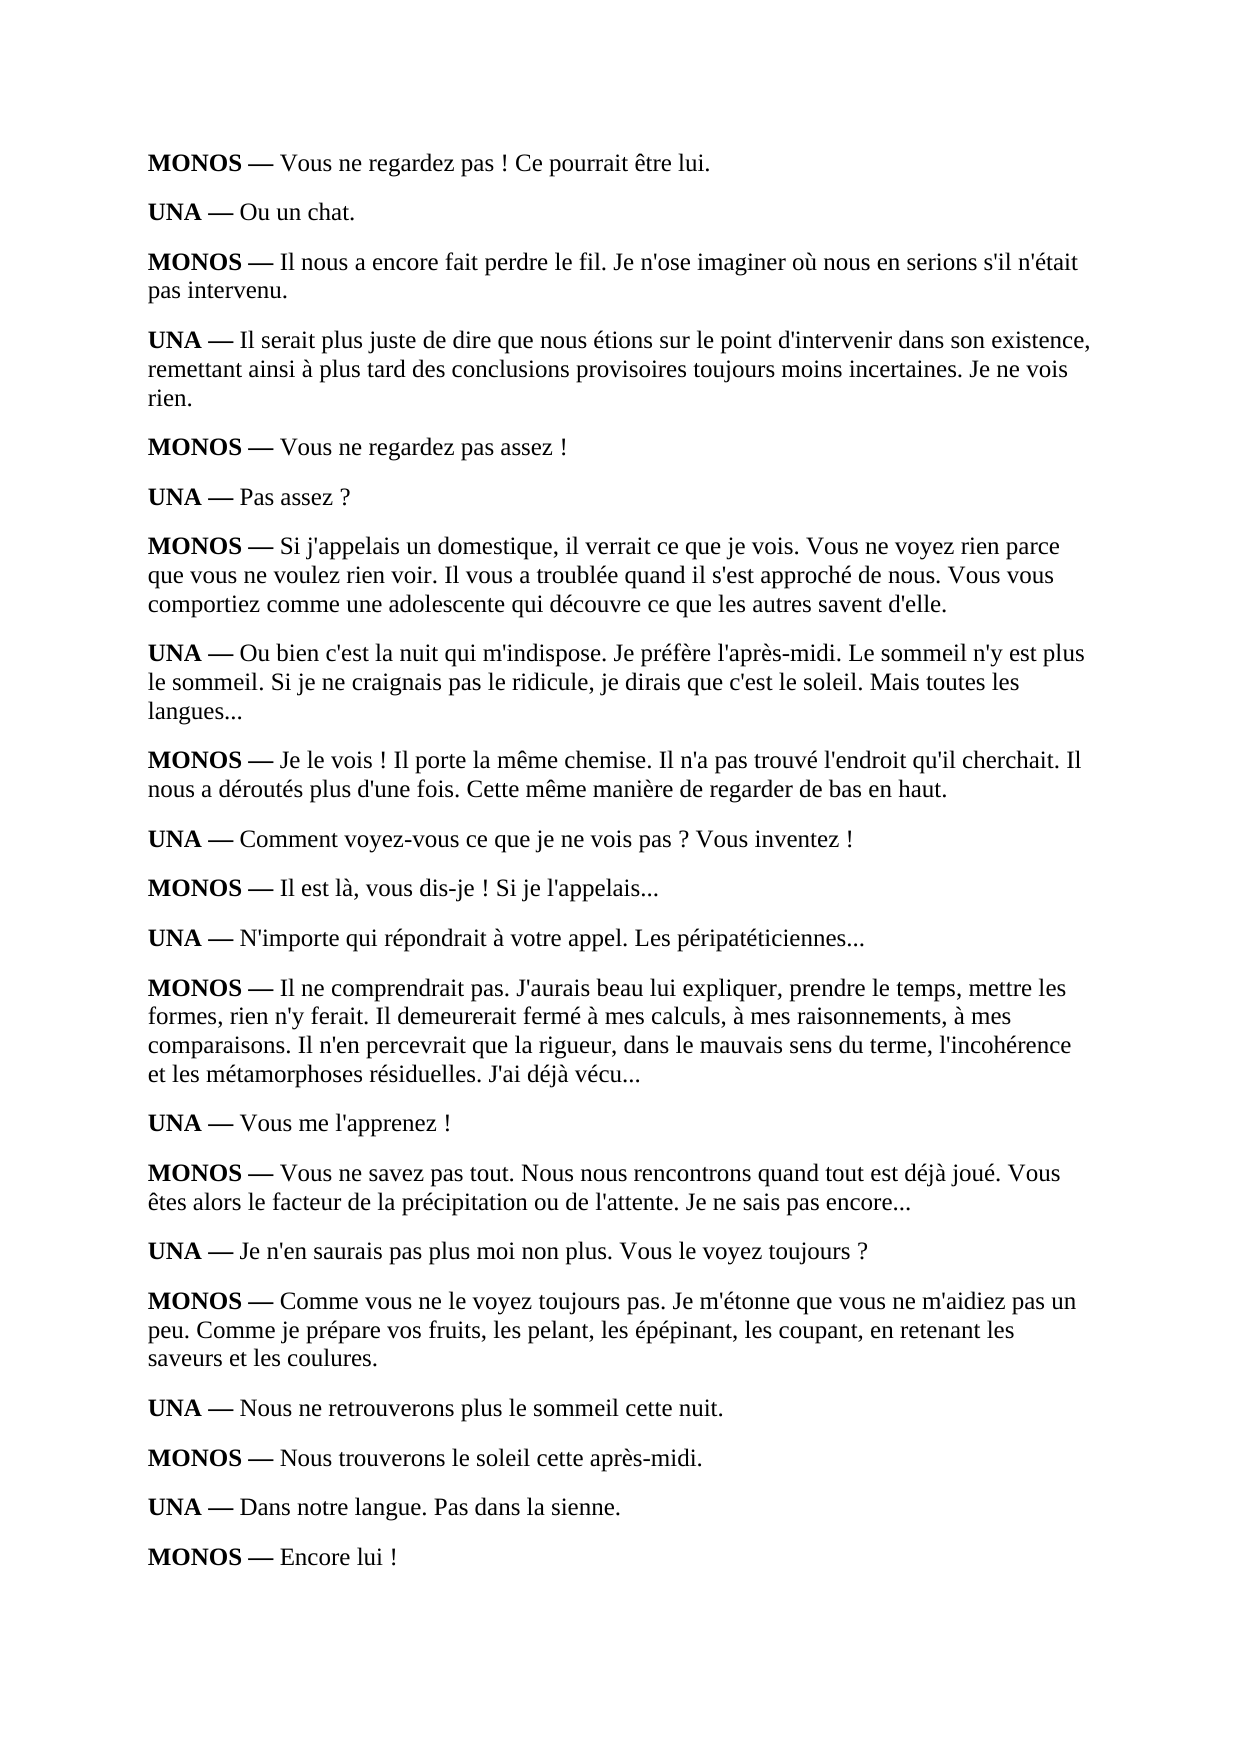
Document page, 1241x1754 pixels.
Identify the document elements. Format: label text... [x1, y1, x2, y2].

text UNA — Ou un chat. [148, 197, 1093, 226]
text MONOS — Il est là, vous dis-je ! Si je l'appelais... [148, 873, 1093, 902]
text MONOS — Si j'appelais un domestique, il verrait ce que je vois. Vous ne voyez rien parce que vous ne voulez rien voir. Il vous a troublée quand il s'est approché de nous. Vous vous comportiez comme une adolescente qui découvre ce que les autres savent d'elle. [148, 531, 1093, 618]
text MONOS — Il nous a encore fait perdre le fil. Je n'ose imaginer où nous en serions s'il n'était pas intervenu. [148, 247, 1093, 304]
text MONOS — Comme vous ne le voyez toujours pas. Je m'étonne que vous ne m'aidiez pas un peu. Comme je prépare vos fruits, les pelant, les épépinant, les coupant, en retenant les saveurs et les coulures. [148, 1286, 1093, 1372]
text UNA — Il serait plus juste de dire que nous étions sur le point d'intervenir dans son existence, remettant ainsi à plus tard des conclusions provisoires toujours moins incertaines. Je ne vois rien. [148, 325, 1093, 411]
text UNA — Je n'en saurais pas plus moi non plus. Vous le voyez toujours ? [148, 1236, 1093, 1265]
text MONOS — Il ne comprendrait pas. J'aurais beau lui expliquer, prendre le temps, mettre les formes, rien n'y ferait. Il demeurerait fermé à mes calculs, à mes raisonnements, à mes comparaisons. Il n'en percevrait que la rigueur, dans le mauvais sens du terme, l'incohérence et les métamorphoses résiduelles. J'ai déjà vécu... [148, 973, 1093, 1088]
text MONOS — Vous ne regardez pas assez ! [148, 432, 1093, 461]
text UNA — Vous me l'apprenez ! [148, 1108, 1093, 1137]
text UNA — Ou bien c'est la nuit qui m'indispose. Je préfère l'après-midi. Le sommeil n'y est plus le sommeil. Si je ne craignais pas le ridicule, je dirais que c'est le soleil. Mais toutes les langues... [148, 638, 1093, 725]
text MONOS — Vous ne savez pas tout. Nous nous rencontrons quand tout est déjà joué. Vous êtes alors le facteur de la précipitation ou de l'attente. Je ne sais pas encore... [148, 1158, 1093, 1216]
text UNA — Pas assez ? [148, 482, 1093, 511]
text MONOS — Je le vois ! Il porte la même chemise. Il n'a pas trouvé l'endroit qu'il cherchait. Il nous a déroutés plus d'une fois. Cette même manière de regarder de bas en haut. [148, 746, 1093, 803]
text UNA — Dans notre langue. Pas dans la sienne. [148, 1492, 1093, 1521]
text MONOS — Nous trouverons le soleil cette après-midi. [148, 1443, 1093, 1471]
text MONOS — Vous ne regardez pas ! Ce pourrait être lui. [148, 148, 1093, 176]
text UNA — N'importe qui répondrait à votre appel. Les péripatéticiennes... [148, 923, 1093, 952]
text MONOS — Encore lui ! [148, 1542, 1093, 1571]
text UNA — Nous ne retrouverons plus le sommeil cette nuit. [148, 1393, 1093, 1422]
text UNA — Comment voyez-vous ce que je ne vois pas ? Vous inventez ! [148, 824, 1093, 853]
